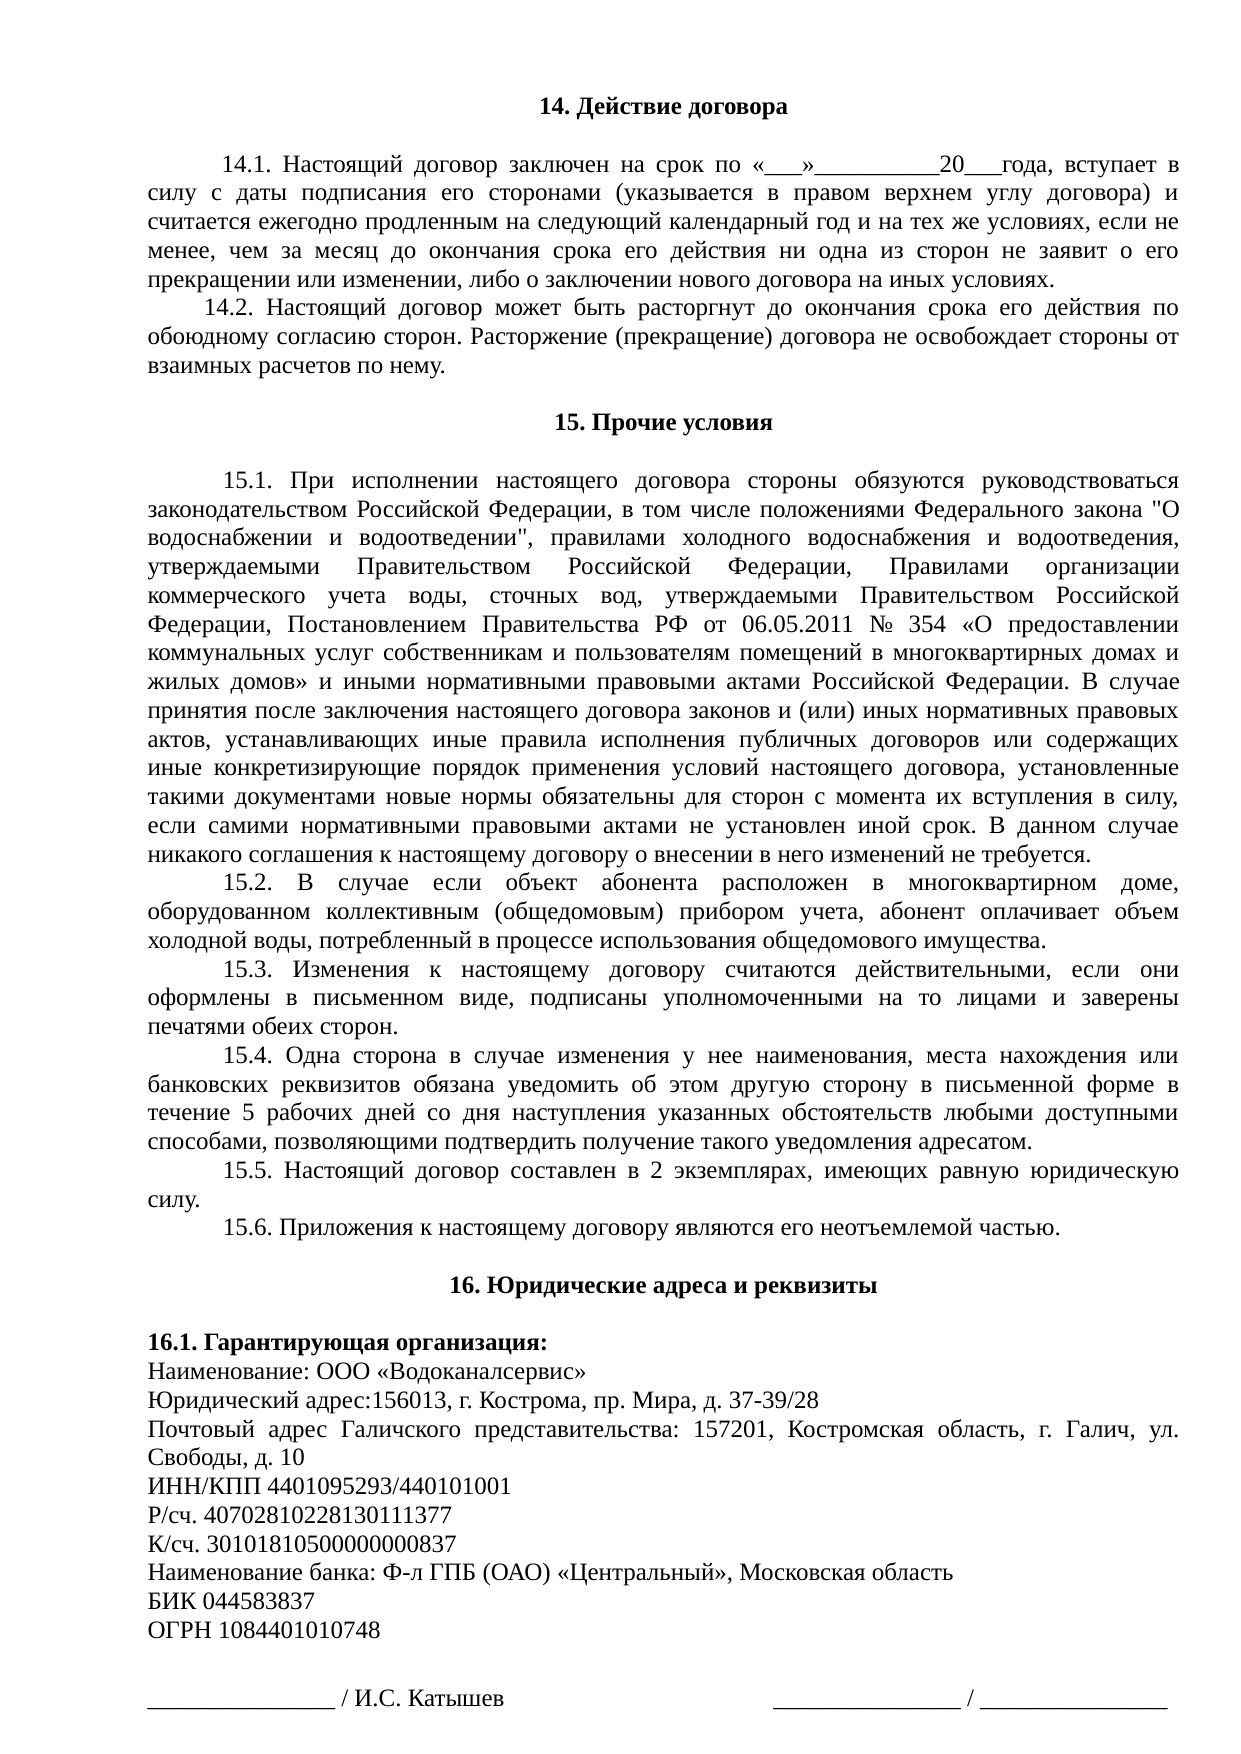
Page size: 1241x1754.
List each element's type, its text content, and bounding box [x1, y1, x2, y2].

text ОГРН 1084401010748 [147, 1615, 1180, 1644]
text 15.6. Приложения к настоящему договору являются его неотъемлемой частью. [147, 1212, 1180, 1241]
text 16. Юридические адреса и реквизиты [147, 1270, 1180, 1299]
text 14.2. Настоящий договор может быть расторгнут до окончания срока его действия по обоюдному согласию сторон. Расторжение (прекращение) договора не освобождает стороны от взаимных расчетов по нему. [147, 292, 1180, 379]
text 15.3. Изменения к настоящему договору считаются действительными, если они оформлены в письменном виде, подписаны уполномоченными на то лицами и заверены печатями обеих сторон. [147, 954, 1180, 1040]
text 15.5. Настоящий договор составлен в 2 экземплярах, имеющих равную юридическую силу. [147, 1155, 1180, 1212]
text К/сч. 30101810500000000837 [147, 1529, 1180, 1557]
text 14.1. Настоящий договор заключен на срок по «___»__________20___года, вступает в силу с даты подписания его сторонами (указывается в правом верхнем углу договора) и считается ежегодно продленным на следующий календарный год и на тех же условиях, если не менее, чем за месяц до окончания срока его действия ни одна из сторон не заявит о его прекращении или изменении, либо о заключении нового договора на иных условиях. [147, 149, 1180, 292]
text ИНН/КПП 4401095293/440101001 [147, 1471, 1180, 1500]
text Почтовый адрес Галичского представительства: 157201, Костромская область, г. Галич, ул. Свободы, д. 10 [147, 1414, 1180, 1471]
text 16.1. Гарантирующая организация: [147, 1327, 1180, 1356]
text 15.1. При исполнении настоящего договора стороны обязуются руководствоваться законодательством Российской Федерации, в том числе положениями Федерального закона "О водоснабжении и водоотведении", правилами холодного водоснабжения и водоотведения, утверждаемыми Правительством Российской Федерации, Правилами организации коммерческого учета воды, сточных вод, утверждаемыми Правительством Российской Федерации, Постановлением Правительства РФ от 06.05.2011 № 354 «О предоставлении коммунальных услуг собственникам и пользователям помещений в многоквартирных домах и жилых домов» и иными нормативными правовыми актами Российской Федерации. В случае принятия после заключения настоящего договора законов и (или) иных нормативных правовых актов, устанавливающих иные правила исполнения публичных договоров или содержащих иные конкретизирующие порядок применения условий настоящего договора, установленные такими документами новые нормы обязательны для сторон с момента их вступления в силу, если самими нормативными правовыми актами не установлен иной срок. В данном случае никакого соглашения к настоящему договору о внесении в него изменений не требуется. [147, 465, 1180, 867]
text 15.4. Одна сторона в случае изменения у нее наименования, места нахождения или банковских реквизитов обязана уведомить об этом другую сторону в письменной форме в течение 5 рабочих дней со дня наступления указанных обстоятельств любыми доступными способами, позволяющими подтвердить получение такого уведомления адресатом. [147, 1040, 1180, 1155]
text БИК 044583837 [147, 1586, 1180, 1615]
text 15.2. В случае если объект абонента расположен в многоквартирном доме, оборудованном коллективным (общедомовым) прибором учета, абонент оплачивает объем холодной воды, потребленный в процессе использования общедомового имущества. [147, 867, 1180, 954]
text Юридический адрес:156013, г. Кострома, пр. Мира, д. 37-39/28 [147, 1385, 1180, 1414]
text Р/сч. 40702810228130111377 [147, 1500, 1180, 1529]
text 15. Прочие условия [147, 407, 1180, 436]
text Наименование банка: Ф-л ГПБ (ОАО) «Центральный», Московская область [147, 1557, 1180, 1586]
text Наименование: ООО «Водоканалсервис» [147, 1356, 1180, 1385]
text 14. Действие договора [147, 91, 1180, 120]
